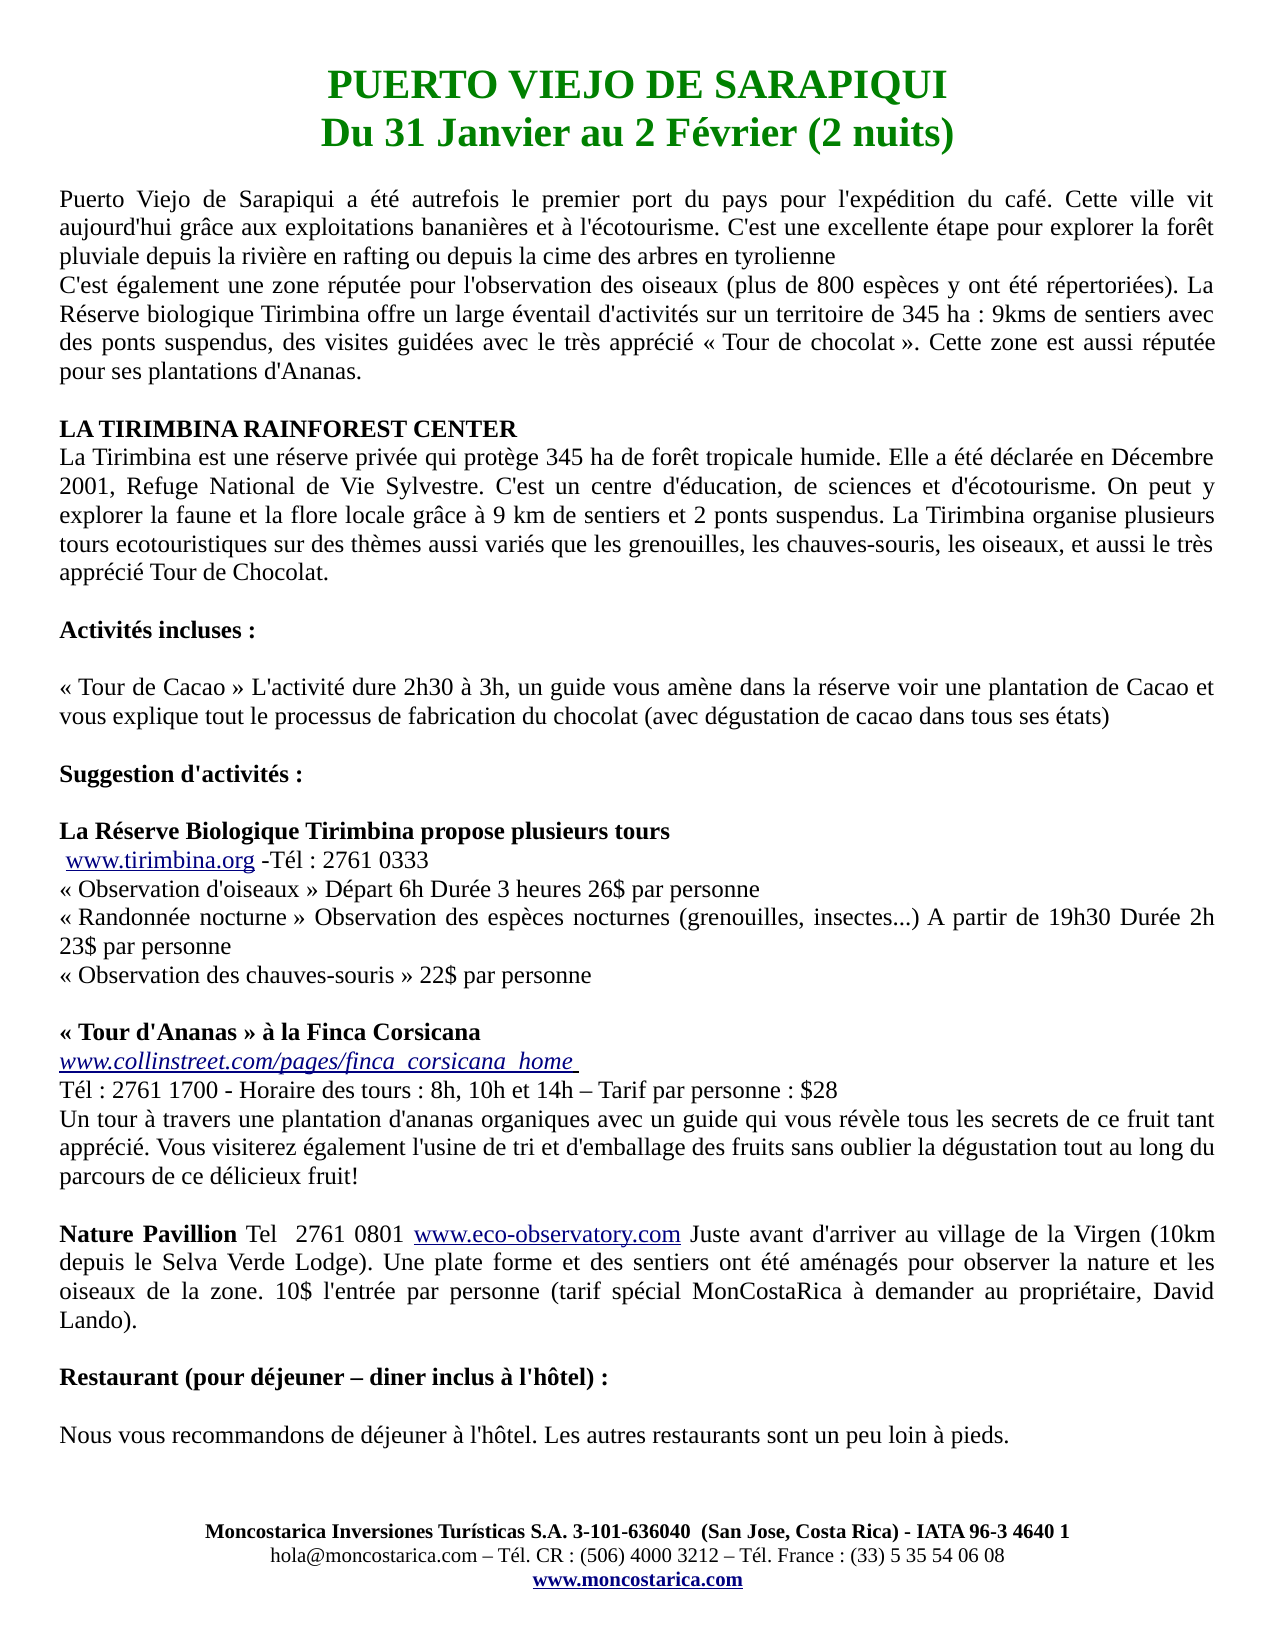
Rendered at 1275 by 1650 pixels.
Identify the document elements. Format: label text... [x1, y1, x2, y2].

text www.tirimbina.org -Tél : 2761 0333 [59, 845, 1216, 874]
text La Tirimbina est une réserve privée qui protège 345 ha de forêt tropicale humide. Elle a été déclarée en Décembre 2001, Refuge National de Vie Sylvestre. C'est un centre d'éducation, de sciences et d'écotourisme. On peut y explorer la faune et la flore locale grâce à 9 km de sentiers et 2 ponts suspendus. La Tirimbina organise plusieurs tours ecotouristiques sur des thèmes aussi variés que les grenouilles, les chauves-souris, les oiseaux, et aussi le très apprécié Tour de Chocolat. [59, 442, 1216, 586]
text Un tour à travers une plantation d'ananas organiques avec un guide qui vous révèle tous les secrets de ce fruit tant apprécié. Vous visiterez également l'usine de tri et d'emballage des fruits sans oublier la dégustation tout au long du parcours de ce délicieux fruit! [59, 1104, 1216, 1190]
text Restaurant (pour déjeuner – diner inclus à l'hôtel) : [59, 1362, 1216, 1391]
text La Réserve Biologique Tirimbina propose plusieurs tours [59, 816, 1216, 845]
text Puerto Viejo de Sarapiqui a été autrefois le premier port du pays pour l'expédition du café. Cette ville vit aujourd'hui grâce aux exploitations bananières et à l'écotourisme. C'est une excellente étape pour explorer la forêt pluviale depuis la rivière en rafting ou depuis la cime des arbres en tyrolienne [59, 184, 1216, 270]
text LA TIRIMBINA RAINFOREST CENTER [59, 414, 1216, 442]
text « Tour de Cacao » L'activité dure 2h30 à 3h, un guide vous amène dans la réserve voir une plantation de Cacao et vous explique tout le processus de fabrication du chocolat (avec dégustation de cacao dans tous ses états) [59, 672, 1216, 730]
text « Tour d'Ananas » à la Finca Corsicana [59, 1017, 1216, 1046]
text C'est également une zone réputée pour l'observation des oiseaux (plus de 800 espèces y ont été répertoriées). La Réserve biologique Tirimbina offre un large éventail d'activités sur un territoire de 345 ha : 9kms de sentiers avec des ponts suspendus, des visites guidées avec le très apprécié « Tour de chocolat ». Cette zone est aussi réputée pour ses plantations d'Ananas. [59, 270, 1216, 385]
text Nous vous recommandons de déjeuner à l'hôtel. Les autres restaurants sont un peu loin à pieds. [59, 1420, 1216, 1449]
text www.collinstreet.com/pages/finca_corsicana_home [59, 1046, 1216, 1075]
text « Randonnée nocturne » Observation des espèces nocturnes (grenouilles, insectes...) A partir de 19h30 Durée 2h 23$ par personne [59, 902, 1216, 960]
text Nature Pavillion Tel 2761 0801 www.eco-observatory.com Juste avant d'arriver au village de la Virgen (10km depuis le Selva Verde Lodge). Une plate forme et des sentiers ont été aménagés pour observer la nature et les oiseaux de la zone. 10$ l'entrée par personne (tarif spécial MonCostaRica à demander au propriétaire, David Lando). [59, 1219, 1216, 1334]
text Activités incluses : [59, 615, 1216, 644]
text Suggestion d'activités : [59, 759, 1216, 787]
text PUERTO VIEJO DE SARAPIQUI [59, 59, 1216, 107]
text « Observation des chauves-souris » 22$ par personne [59, 960, 1216, 989]
text Tél : 2761 1700 - Horaire des tours : 8h, 10h et 14h – Tarif par personne : $28 [59, 1075, 1216, 1104]
text Du 31 Janvier au 2 Février (2 nuits) [59, 107, 1216, 155]
text « Observation d'oiseaux » Départ 6h Durée 3 heures 26$ par personne [59, 874, 1216, 902]
